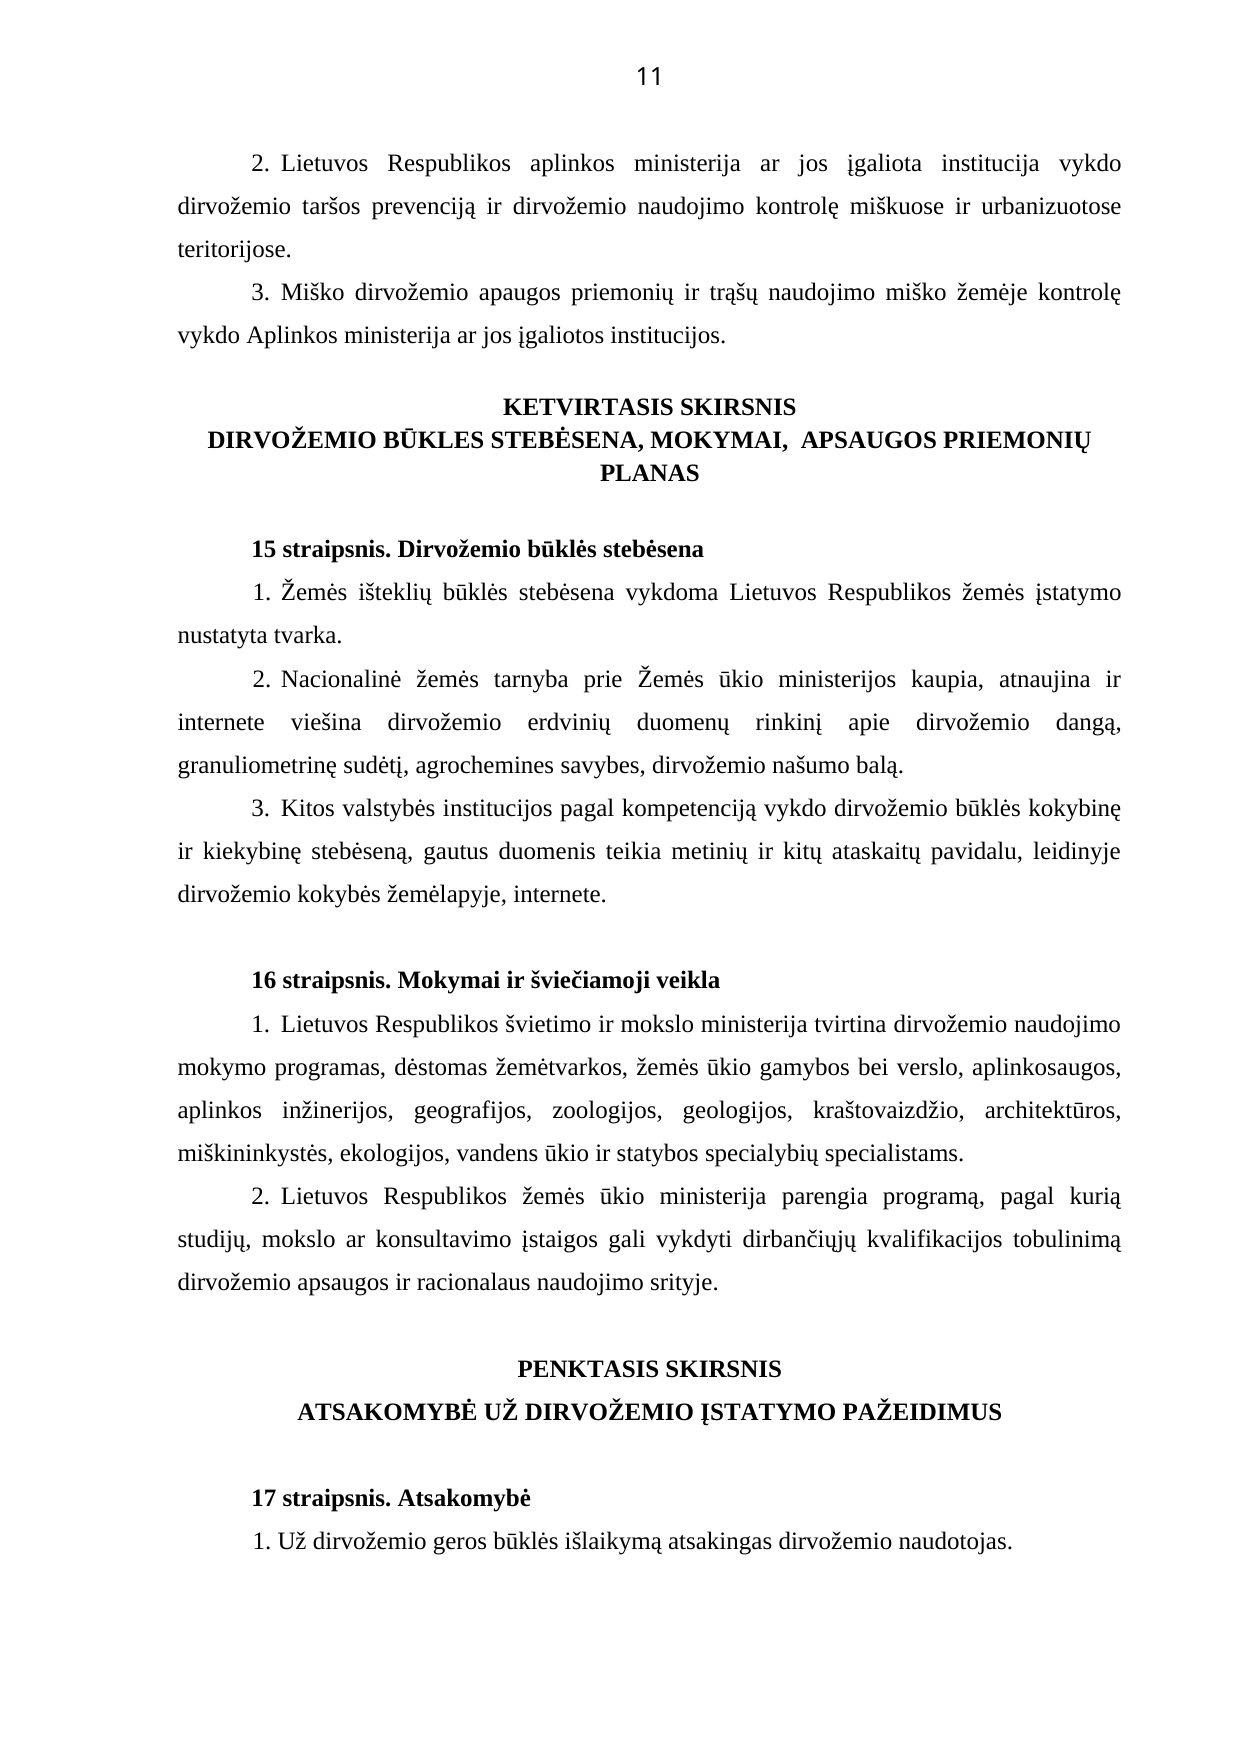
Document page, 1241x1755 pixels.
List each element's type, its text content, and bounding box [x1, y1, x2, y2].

text 15 straipsnis. Dirvožemio būklės stebėsena [177, 534, 1122, 563]
text KETVIRTASIS SKIRSNIS [177, 392, 1122, 421]
text 2. Nacionalinė žemės tarnyba prie Žemės ūkio ministerijos kaupia, atnaujina ir internete viešina dirvožemio erdvinių duomenų rinkinį apie dirvožemio dangą, granuliometrinę sudėtį, agrochemines savybes, dirvožemio našumo balą. [177, 664, 1122, 779]
text 16 straipsnis. Mokymai ir šviečiamoji veikla [251, 966, 1122, 994]
text PENKTASIS SKIRSNIS [177, 1354, 1122, 1382]
text ATSAKOMYBĖ UŽ DIRVOŽEMIO ĮSTATYMO PAŽEIDIMUS [177, 1397, 1122, 1426]
text 1. Žemės išteklių būklės stebėsena vykdoma Lietuvos Respublikos žemės įstatymo nustatyta tvarka. [177, 577, 1122, 649]
text 3. Kitos valstybės institucijos pagal kompetenciją vykdo dirvožemio būklės kokybinę ir kiekybinę stebėseną, gautus duomenis teikia metinių ir kitų ataskaitų pavidalu, leidinyje dirvožemio kokybės žemėlapyje, internete. [177, 793, 1122, 908]
text 2. Lietuvos Respublikos aplinkos ministerija ar jos įgaliota institucija vykdo dirvožemio taršos prevenciją ir dirvožemio naudojimo kontrolę miškuose ir urbanizuotose teritorijose. [177, 148, 1122, 263]
text DirvožemiO BŪKLES sTEBĖSENA, MOKYMAI, APSAUGOS priemonių planas [177, 425, 1122, 487]
text 3. Miško dirvožemio apaugos priemonių ir trąšų naudojimo miško žemėje kontrolę vykdo Aplinkos ministerija ar jos įgaliotos institucijos. [177, 277, 1122, 349]
text 1. Lietuvos Respublikos švietimo ir mokslo ministerija tvirtina dirvožemio naudojimo mokymo programas, dėstomas žemėtvarkos, žemės ūkio gamybos bei verslo, aplinkosaugos, aplinkos inžinerijos, geografijos, zoologijos, geologijos, kraštovaizdžio, architektūros, miškininkystės, ekologijos, vandens ūkio ir statybos specialybių specialistams. [177, 1009, 1122, 1167]
text 1. Už dirvožemio geros būklės išlaikymą atsakingas dirvožemio naudotojas. [177, 1526, 1122, 1555]
text 2. Lietuvos Respublikos žemės ūkio ministerija parengia programą, pagal kurią studijų, mokslo ar konsultavimo įstaigos gali vykdyti dirbančiųjų kvalifikacijos tobulinimą dirvožemio apsaugos ir racionalaus naudojimo srityje. [177, 1181, 1122, 1296]
text 17 straipsnis. Atsakomybė [251, 1483, 1122, 1512]
